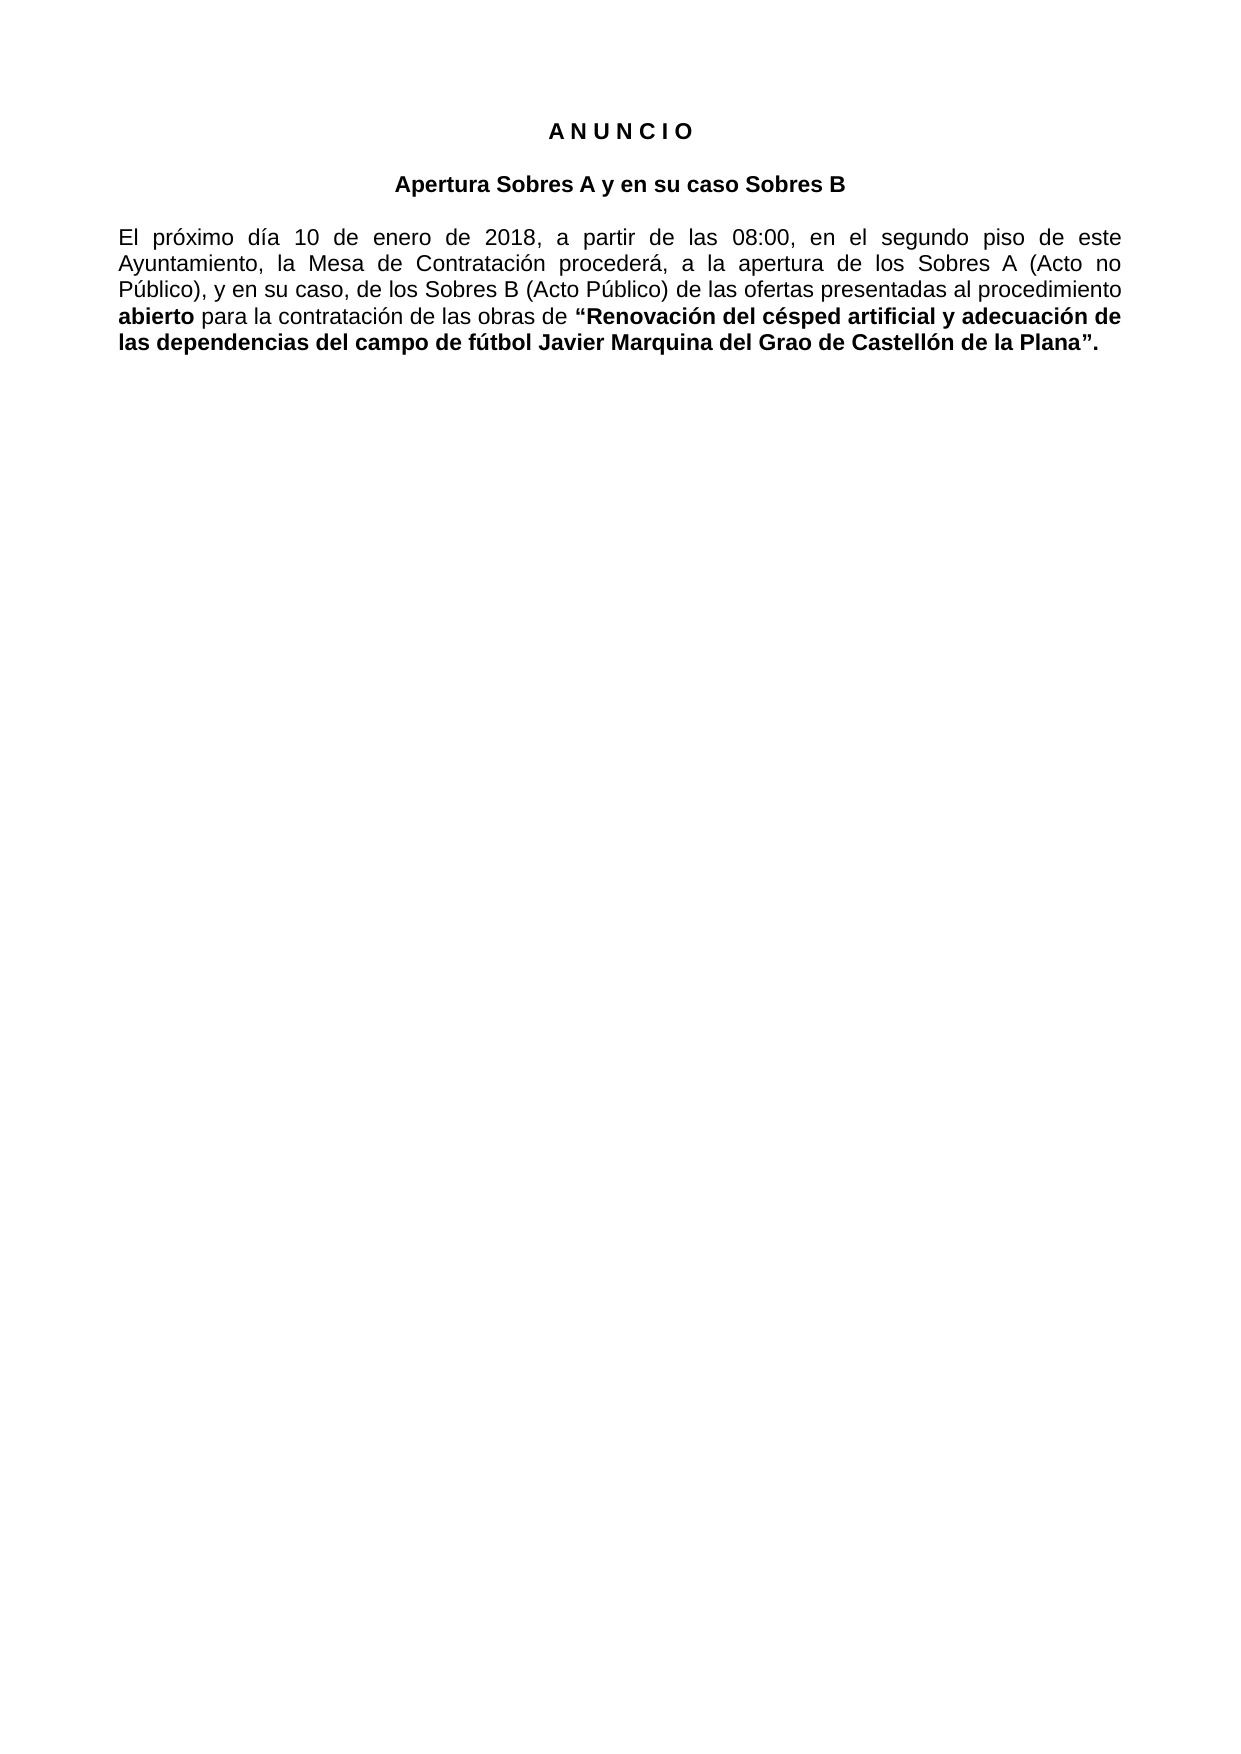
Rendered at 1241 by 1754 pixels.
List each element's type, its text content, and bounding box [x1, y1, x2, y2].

text A N U N C I O [118, 118, 1122, 144]
text Apertura Sobres A y en su caso Sobres B [118, 171, 1122, 197]
text El próximo día 10 de enero de 2018, a partir de las 08:00, en el segundo piso de este Ayuntamiento, la Mesa de Contratación procederá, a la apertura de los Sobres A (Acto no Público), y en su caso, de los Sobres B (Acto Público) de las ofertas presentadas al procedimiento abierto para la contratación de las obras de “Renovación del césped artificial y adecuación de las dependencias del campo de fútbol Javier Marquina del Grao de Castellón de la Plana”. [118, 223, 1122, 355]
